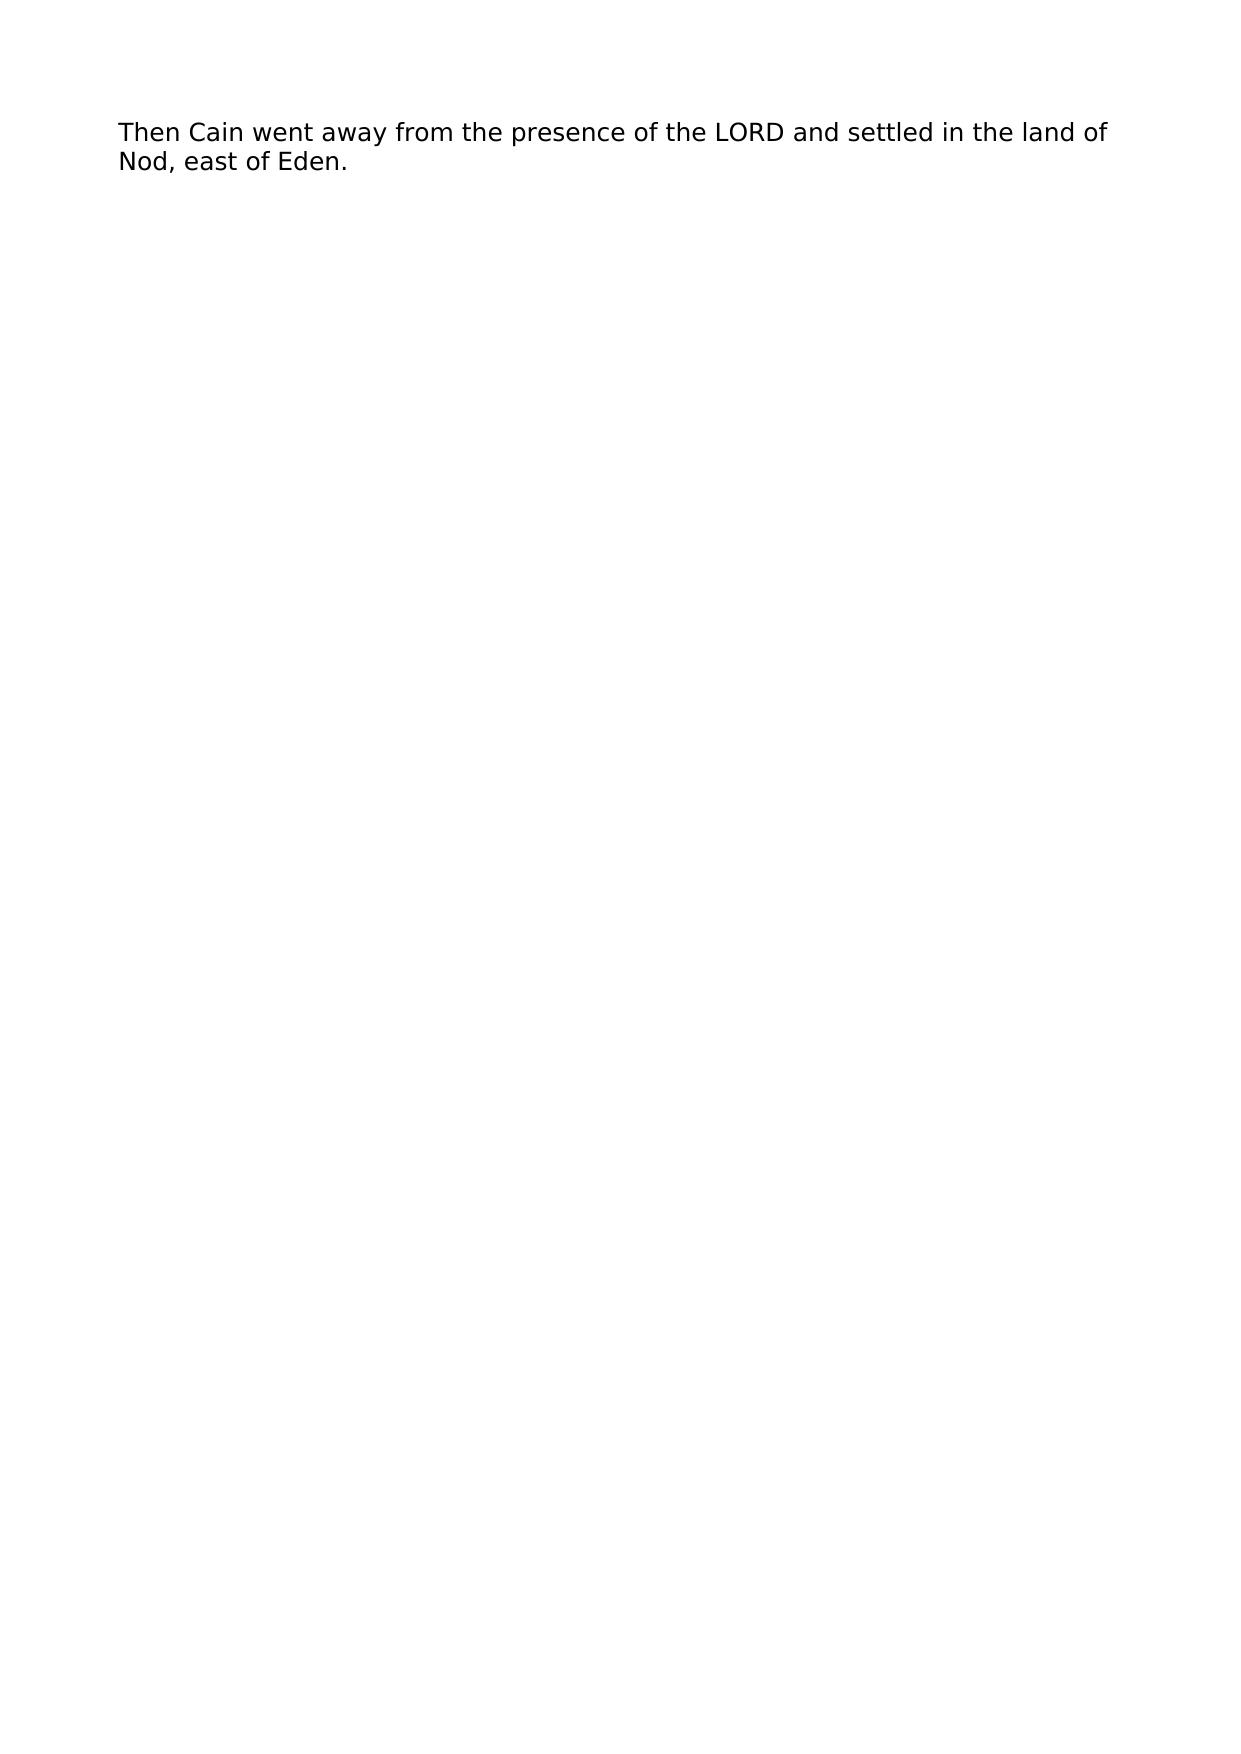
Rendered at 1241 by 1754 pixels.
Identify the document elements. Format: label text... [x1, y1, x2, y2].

text Then Cain went away from the presence of the LORD and settled in the land of Nod, east of Eden. [118, 118, 1122, 176]
